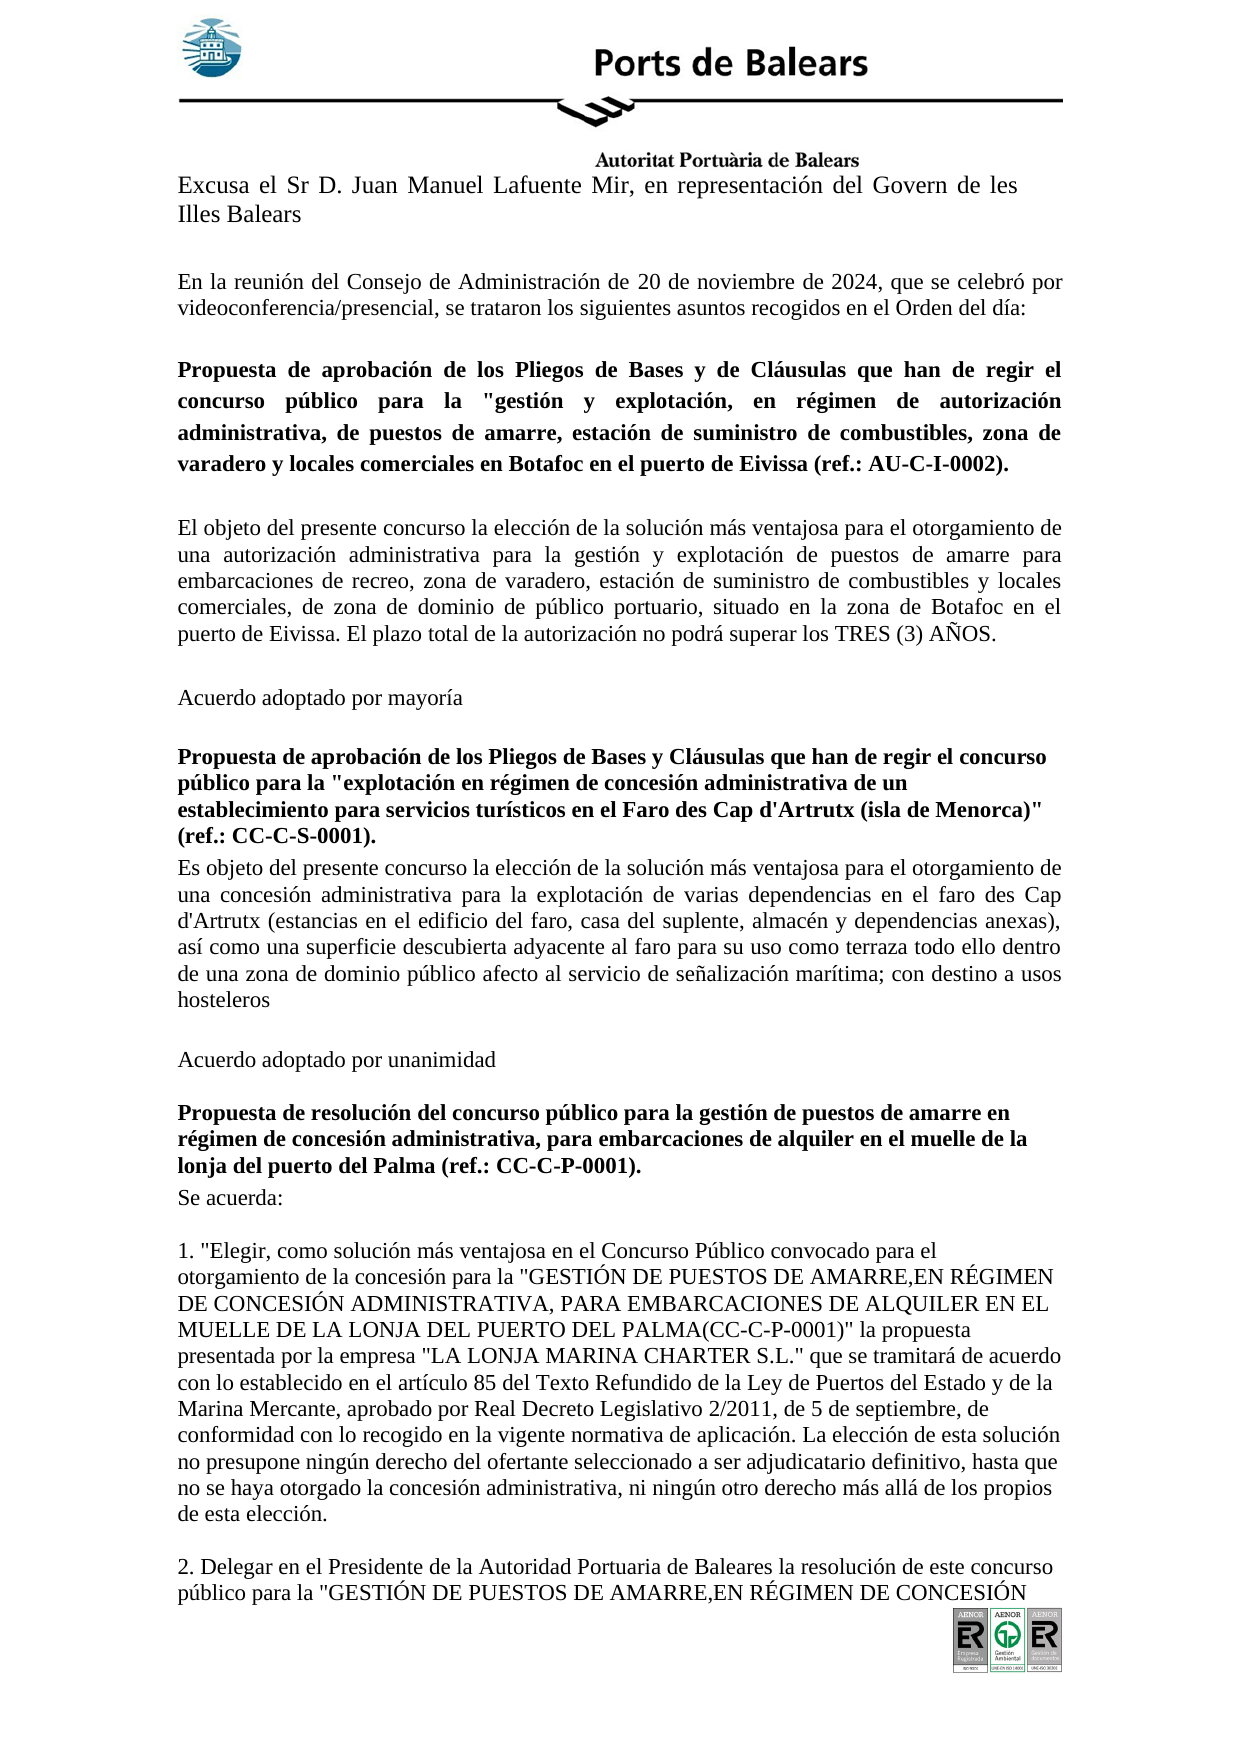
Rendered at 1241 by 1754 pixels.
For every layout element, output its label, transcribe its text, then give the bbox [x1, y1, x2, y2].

text El objeto del presente concurso la elección de la solución más ventajosa para el otorgamiento de una autorización administrativa para la gestión y explotación de puestos de amarre para embarcaciones de recreo, zona de varadero, estación de suministro de combustibles y locales comerciales, de zona de dominio de público portuario, situado en la zona de Botafoc en el puerto de Eivissa. El plazo total de la autorización no podrá superar los TRES (3) AÑOS. [177, 514, 1063, 646]
text Se acuerda: 1. "Elegir, como solución más ventajosa en el Concurso Público convocado para el otorgamiento de la concesión para la "GESTIÓN DE PUESTOS DE AMARRE,EN RÉGIMEN DE CONCESIÓN ADMINISTRATIVA, PARA EMBARCACIONES DE ALQUILER EN EL MUELLE DE LA LONJA DEL PUERTO DEL PALMA(CC-C-P-0001)" la propuesta presentada por la empresa "LA LONJA MARINA CHARTER S.L." que se tramitará de acuerdo con lo establecido en el artículo 85 del Texto Refundido de la Ley de Puertos del Estado y de la Marina Mercante, aprobado por Real Decreto Legislativo 2/2011, de 5 de septiembre, de conformidad con lo recogido en la vigente normativa de aplicación. La elección de esta solución no presupone ningún derecho del ofertante seleccionado a ser adjudicatario definitivo, hasta que no se haya otorgado la concesión administrativa, ni ningún otro derecho más allá de los propios de esta elección. 2. Delegar en el Presidente de la Autoridad Portuaria de Baleares la resolución de este concurso público para la "GESTIÓN DE PUESTOS DE AMARRE,EN RÉGIMEN DE CONCESIÓN [177, 1184, 1063, 1606]
text En la reunión del Consejo de Administración de 20 de noviembre de 2024, que se celebró por videoconferencia/presencial, se trataron los siguientes asuntos recogidos en el Orden del día: [177, 268, 1063, 321]
text Excusa el Sr D. Juan Manuel Lafuente Mir, en representación del Govern de les Illes Balears [177, 170, 1019, 227]
text Propuesta de aprobación de los Pliegos de Bases y de Cláusulas que han de regir el concurso público para la "gestión y explotación, en régimen de autorización administrativa, de puestos de amarre, estación de suministro de combustibles, zona de varadero y locales comerciales en Botafoc en el puerto de Eivissa (ref.: AU-C-I-0002). [177, 327, 1063, 477]
text Acuerdo adoptado por mayoría [177, 684, 1063, 711]
text Es objeto del presente concurso la elección de la solución más ventajosa para el otorgamiento de una concesión administrativa para la explotación de varias dependencias en el faro des Cap d'Artrutx (estancias en el edificio del faro, casa del suplente, almacén y dependencias anexas), así como una superficie descubierta adyacente al faro para su uso como terraza todo ello dentro de una zona de dominio público afecto al servicio de señalización marítima; con destino a usos hosteleros [177, 854, 1063, 1041]
text Acuerdo adoptado por unanimidad Propuesta de resolución del concurso público para la gestión de puestos de amarre en régimen de concesión administrativa, para embarcaciones de alquiler en el muelle de la lonja del puerto del Palma (ref.: CC-C-P-0001). [177, 1046, 1063, 1178]
text Propuesta de aprobación de los Pliegos de Bases y Cláusulas que han de regir el concurso público para la "explotación en régimen de concesión administrativa de un establecimiento para servicios turísticos en el Faro des Cap d'Artrutx (isla de Menorca)" (ref.: CC-C-S-0001). [177, 717, 1063, 848]
